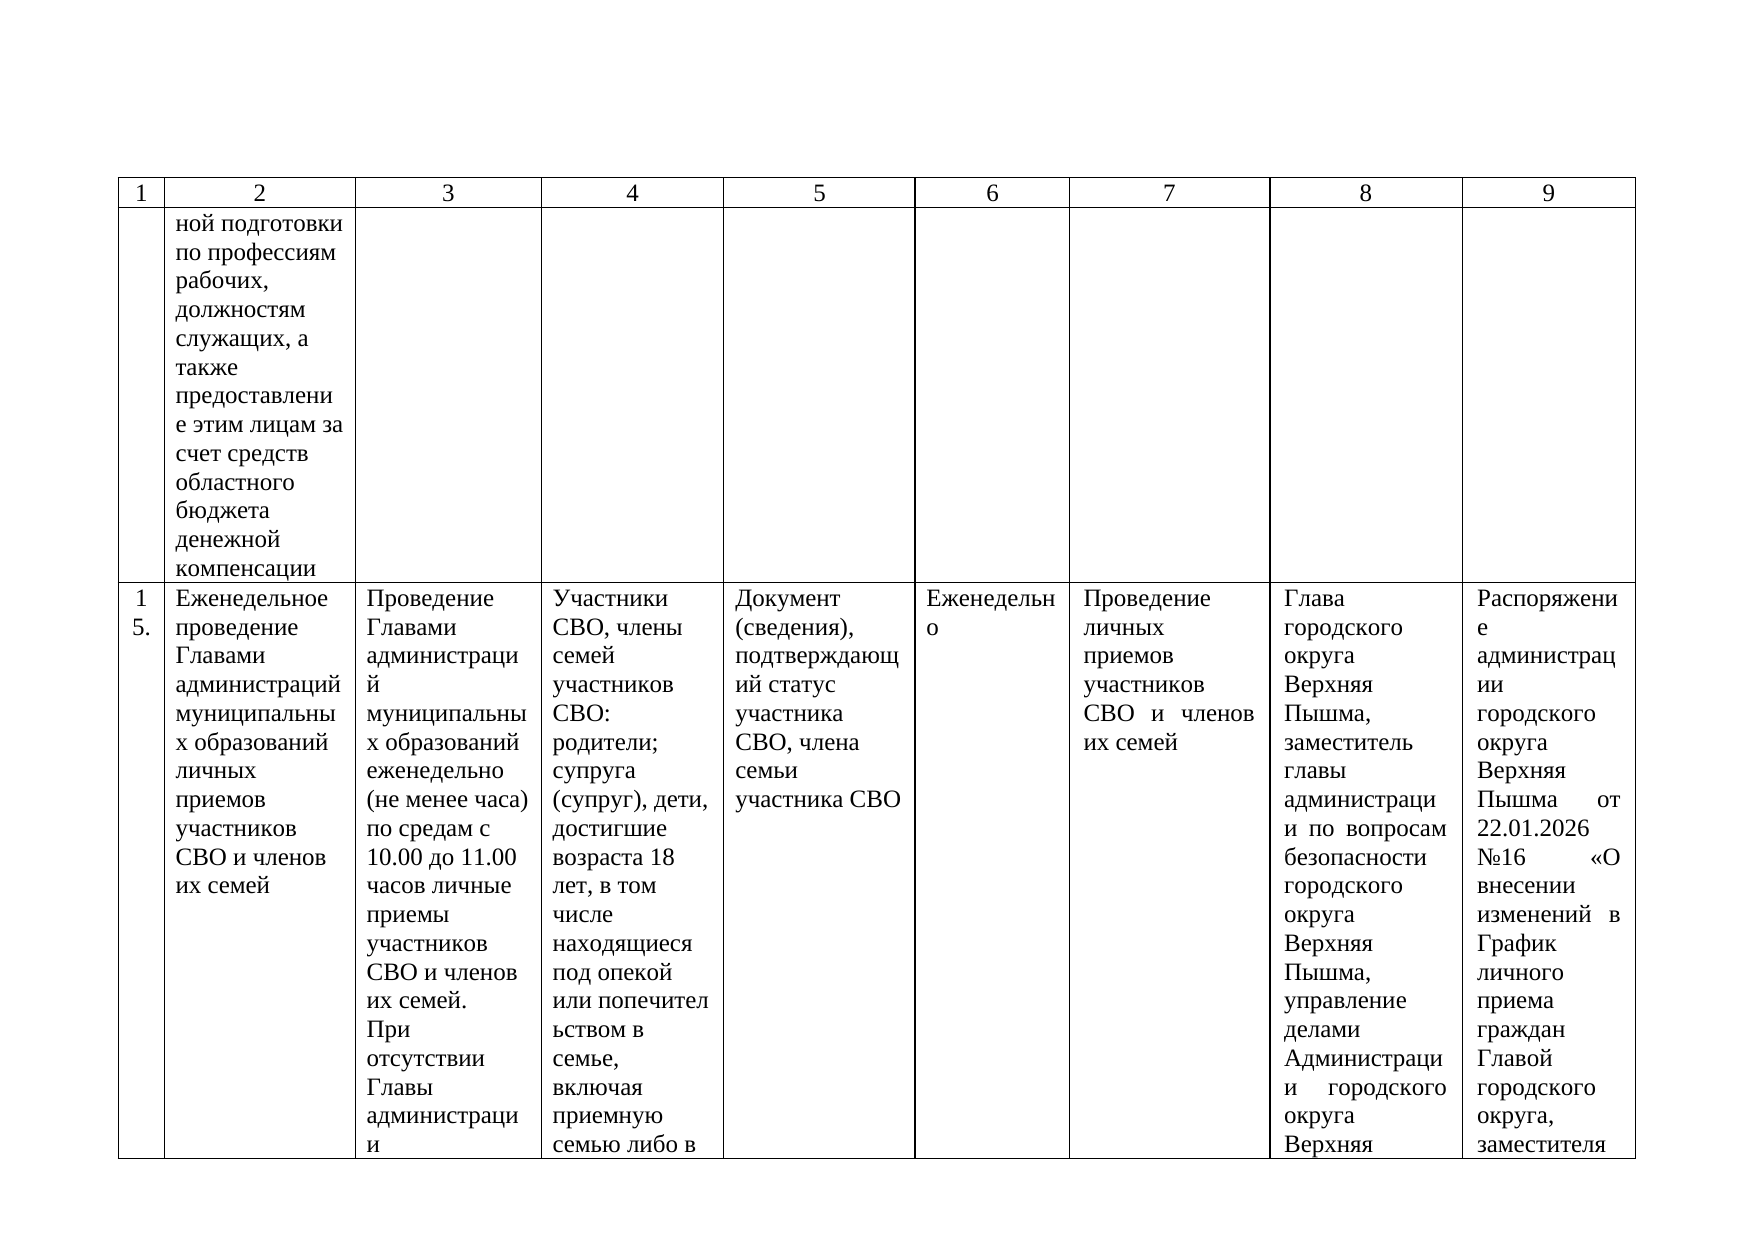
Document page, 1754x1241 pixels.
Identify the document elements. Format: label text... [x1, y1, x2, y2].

table_header 5 [724, 178, 914, 207]
table_cell Еженедельное проведение Главами администраций муниципальных образований личных приемов участников СВО и членов их семей [165, 583, 355, 1158]
table_header 2 [165, 178, 355, 207]
table_cell [542, 208, 723, 582]
table_header 7 [1070, 178, 1269, 207]
table_header 4 [542, 178, 723, 207]
table_header 8 [1271, 178, 1462, 207]
table_cell Еженедельно [916, 583, 1069, 1158]
table_cell Участники СВО, члены семей участников СВО: родители; супруга (супруг), дети, достигшие возраста 18 лет, в том числе находящиеся под опекой или попечительством в семье, включая приемную семью либо в [542, 583, 723, 1158]
table_cell [119, 208, 164, 582]
table_cell [724, 208, 914, 582]
table_cell ной подготовки по профессиям рабочих, должностям служащих, а также предоставление этим лицам за счет средств областного бюджета денежной компенсации [165, 208, 355, 582]
table_header 3 [356, 178, 541, 207]
table_header 1 [119, 178, 164, 207]
table_cell [1271, 208, 1462, 582]
table_cell Проведение личных приемов участников СВО и членов их семей [1070, 583, 1269, 1158]
table_cell 15. [119, 583, 164, 1158]
table_header 6 [916, 178, 1069, 207]
table_cell Документ (сведения), подтверждающий статус участника СВО, члена семьи участника СВО [724, 583, 914, 1158]
table_cell [1070, 208, 1269, 582]
table_cell [916, 208, 1069, 582]
table_cell Глава городского округа Верхняя Пышма, заместитель главы администрации по вопросам безопасности городского округа Верхняя Пышма, управление делами Администрации городского округа Верхняя [1271, 583, 1462, 1158]
table_cell [1463, 208, 1635, 582]
table_cell [356, 208, 541, 582]
table_header 9 [1463, 178, 1635, 207]
table_cell Проведение Главами администраций муниципальных образований еженедельно (не менее часа) по средам с 10.00 до 11.00 часов личные приемы участников СВО и членов их семей. При отсутствии Главы администрации [356, 583, 541, 1158]
table_cell Распоряжение администрации городского округа Верхняя Пышма от 22.01.2026 №16 «О внесении изменений в График личного приема граждан Главой городского округа, заместителя [1463, 583, 1635, 1158]
